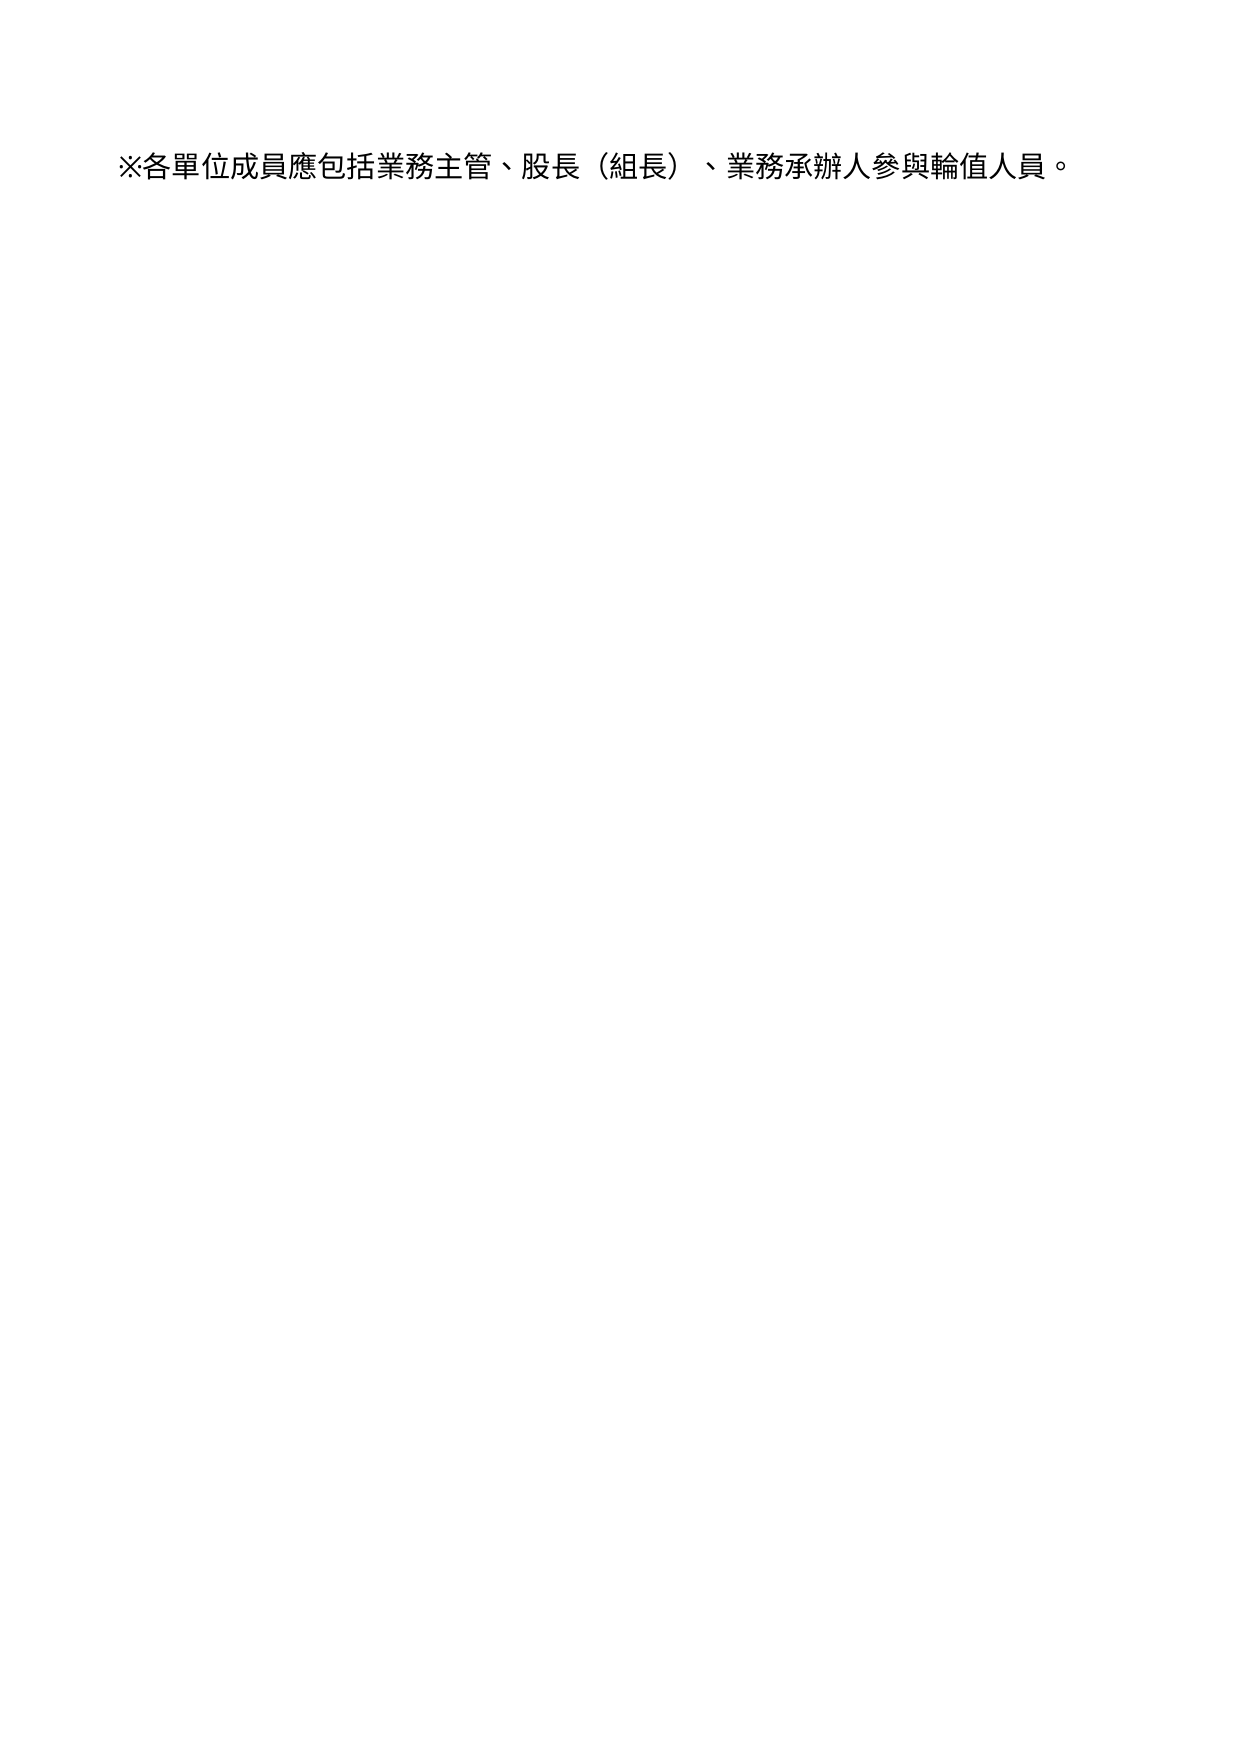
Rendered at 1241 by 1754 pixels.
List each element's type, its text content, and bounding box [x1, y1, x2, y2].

text ※各單位成員應包括業務主管、股長（組長）、業務承辦人參與輪值人員。 [118, 127, 1122, 202]
